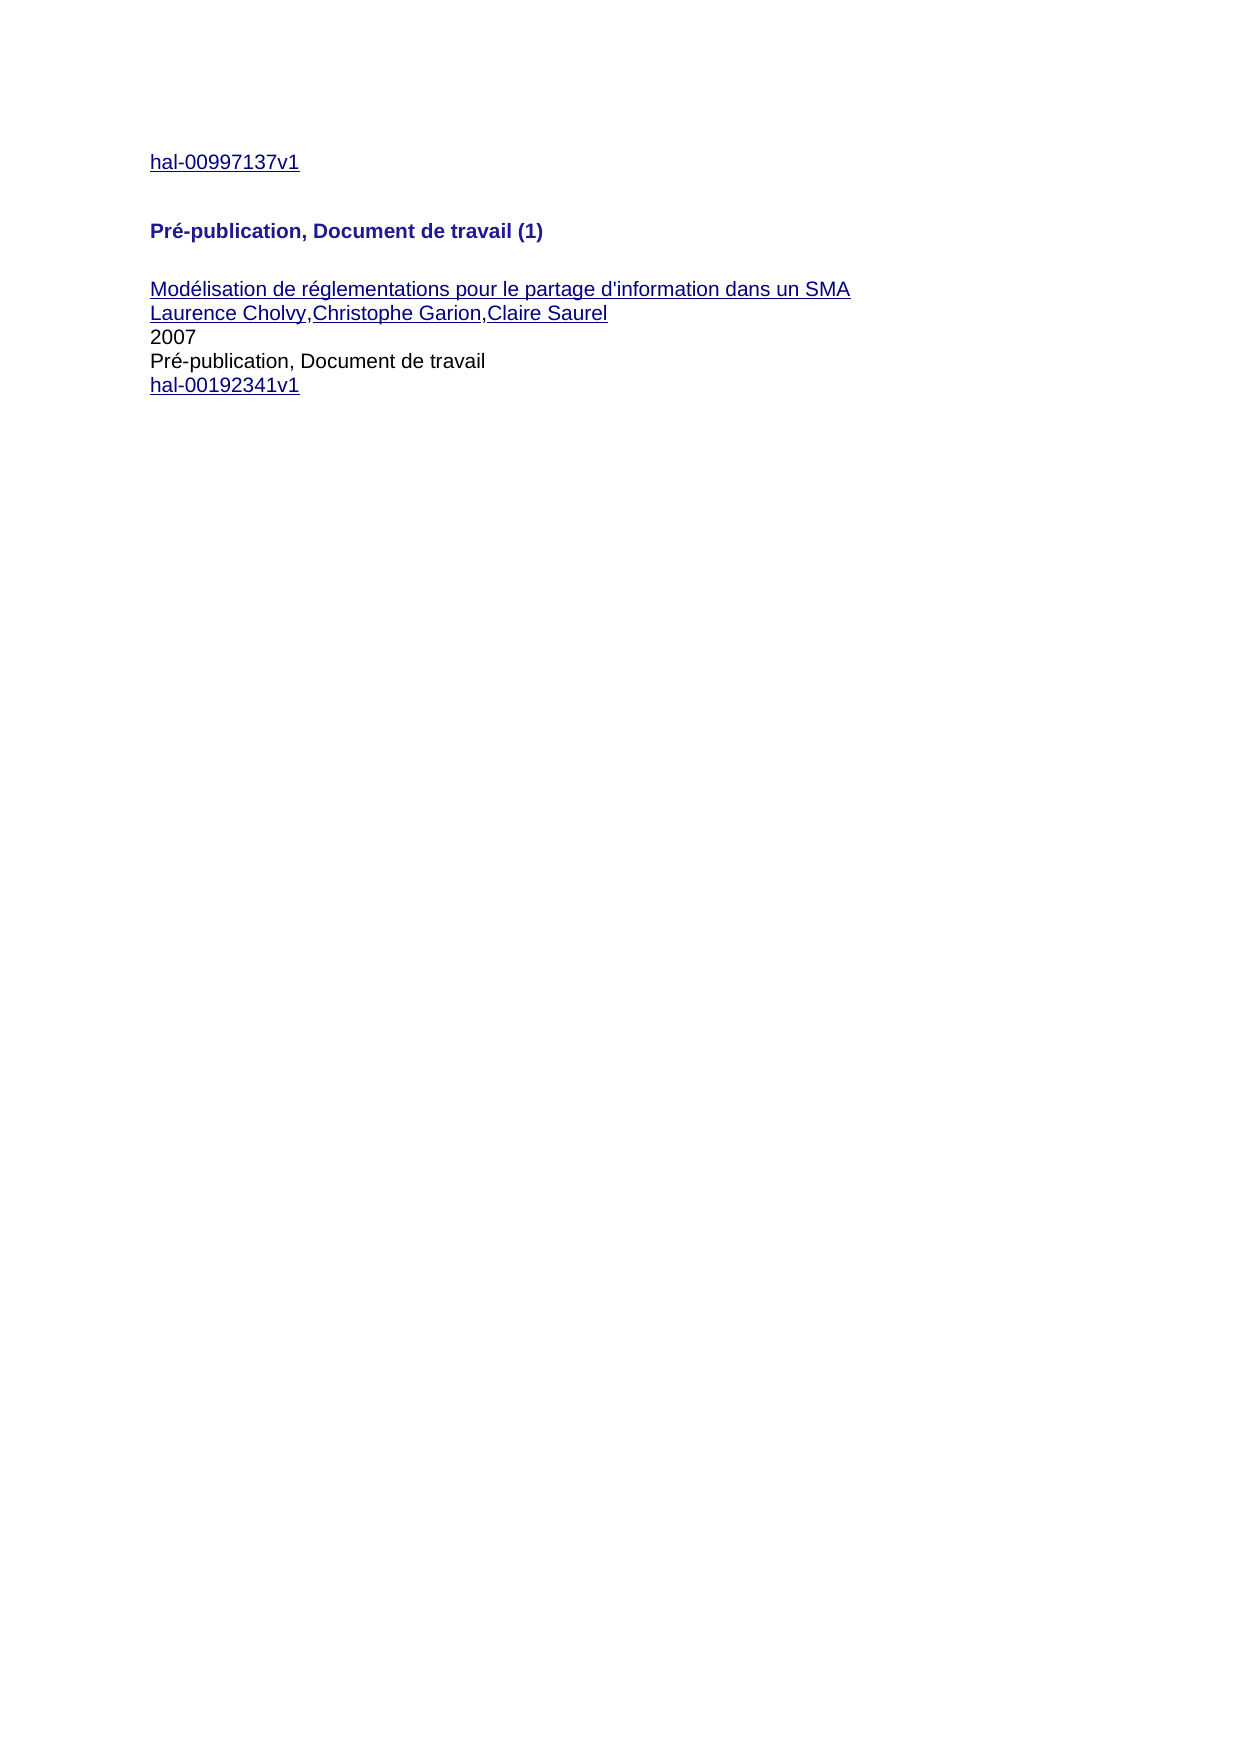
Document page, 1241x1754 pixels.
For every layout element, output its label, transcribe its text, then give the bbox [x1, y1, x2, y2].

table_header Modélisation de réglementations pour le partage d'information dans un SMA Laurence Cholvy,Christophe Garion,Claire Saurel 2007 Pré-publication, Document de travail hal-00192341v1 [150, 277, 1090, 397]
table_header hal-00997137v1 [150, 150, 1090, 174]
subtitle Pré-publication, Document de travail (1) [150, 219, 1090, 243]
